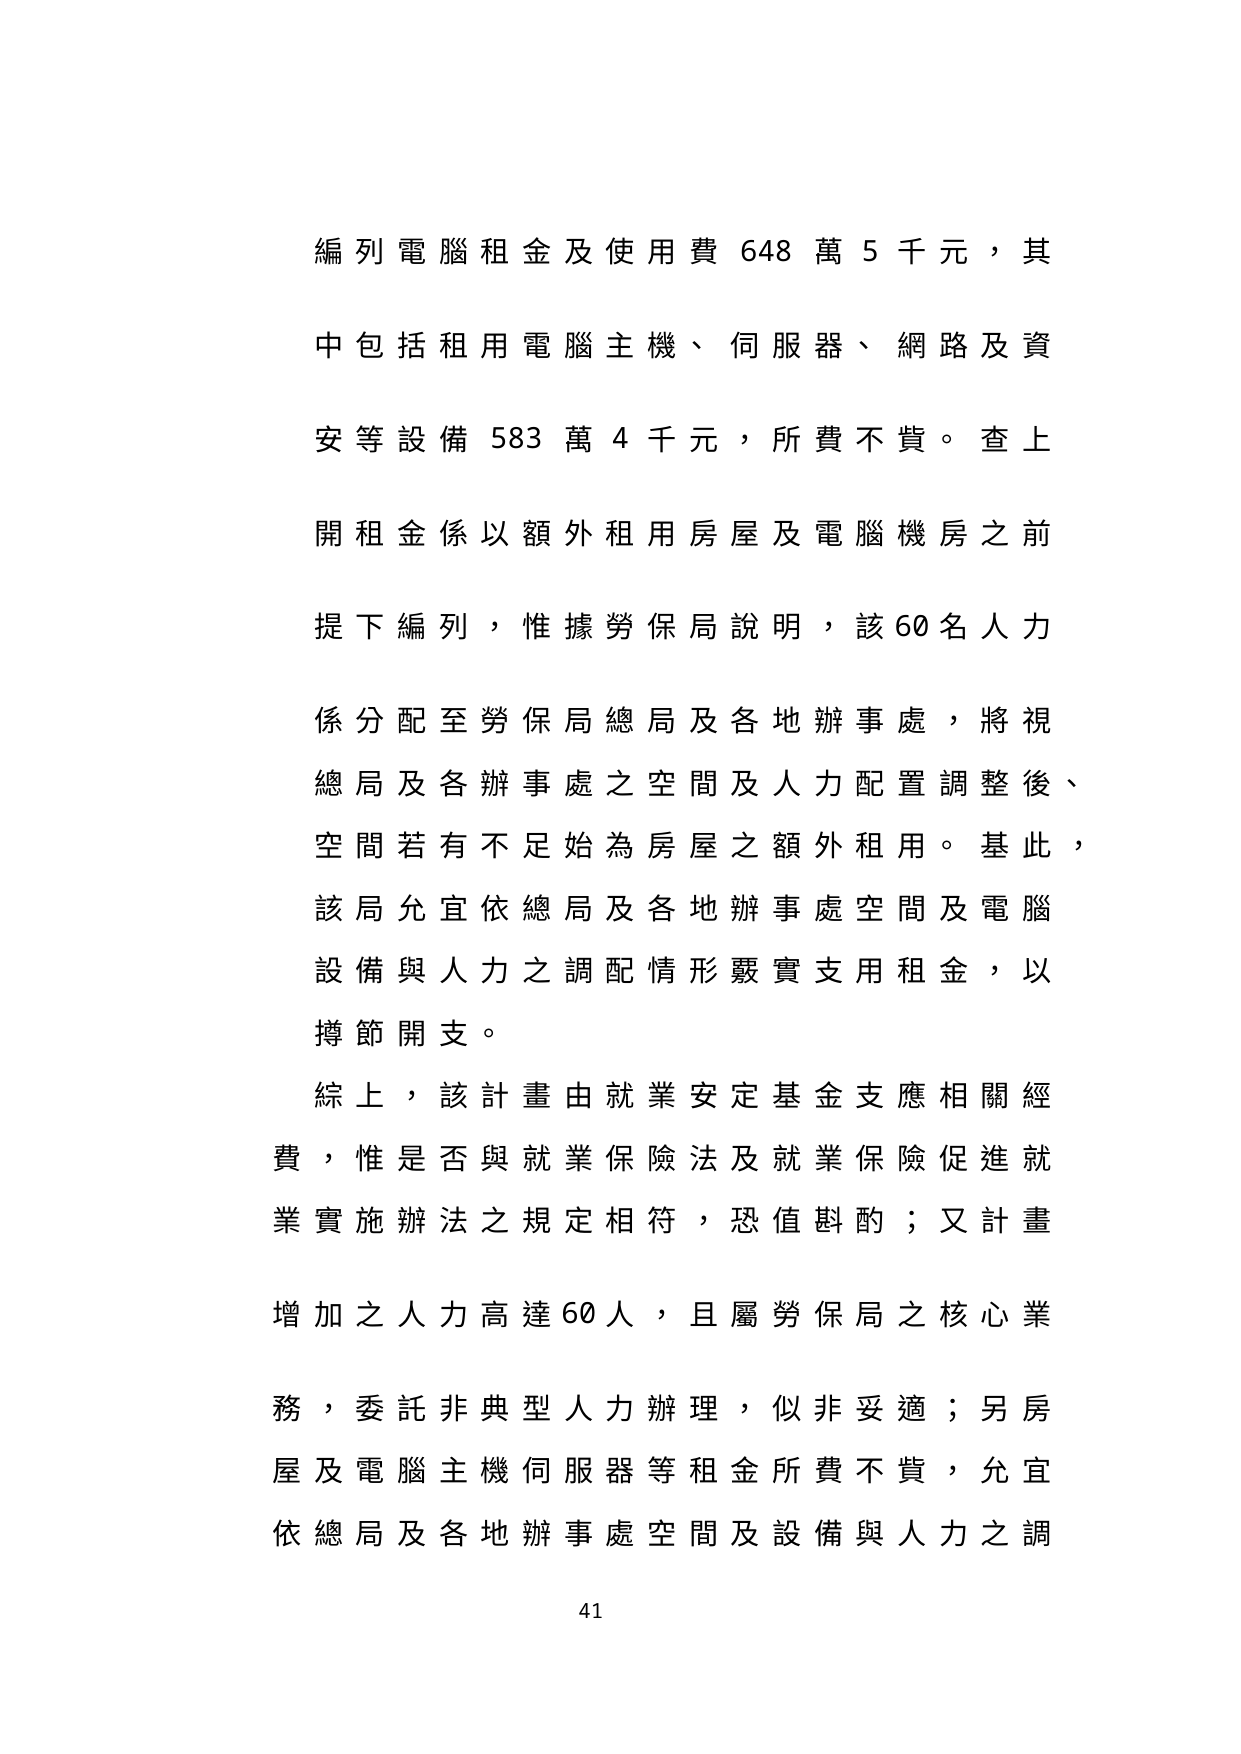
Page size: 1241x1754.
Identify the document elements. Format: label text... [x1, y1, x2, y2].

text 綜上，該計畫由就業安定基金支應相關經費，惟是否與就業保險法及就業保險促進就業實施辦法之規定相符，恐值斟酌；又計畫增加之人力高達60人，且屬勞保局之核心業務，委託非典型人力辦理，似非妥適；另房屋及電腦主機伺服器等租金所費不貲，允宜依總局及各地辦事處空間及設備與人力之調 [242, 1052, 1058, 1552]
text 該計畫109年度房屋租金編列366萬8千元，查係一般房屋租金246萬4千元及租用電腦機房120萬4千元之合計數；另編列電腦租金及使用費648萬5千元，其中包括租用電腦主機、伺服器、網路及資安等設備583萬4千元，所費不貲。查上開租金係以額外租用房屋及電腦機房之前提下編列，惟據勞保局說明，該60名人力係分配至勞保局總局及各地辦事處，將視總局及各辦事處之空間及人力配置調整後、空間若有不足始為房屋之額外租用。基此，該局允宜依總局及各地辦事處空間及電腦設備與人力之調配情形覈實支用租金，以撙節開支。 [271, 177, 1058, 1052]
